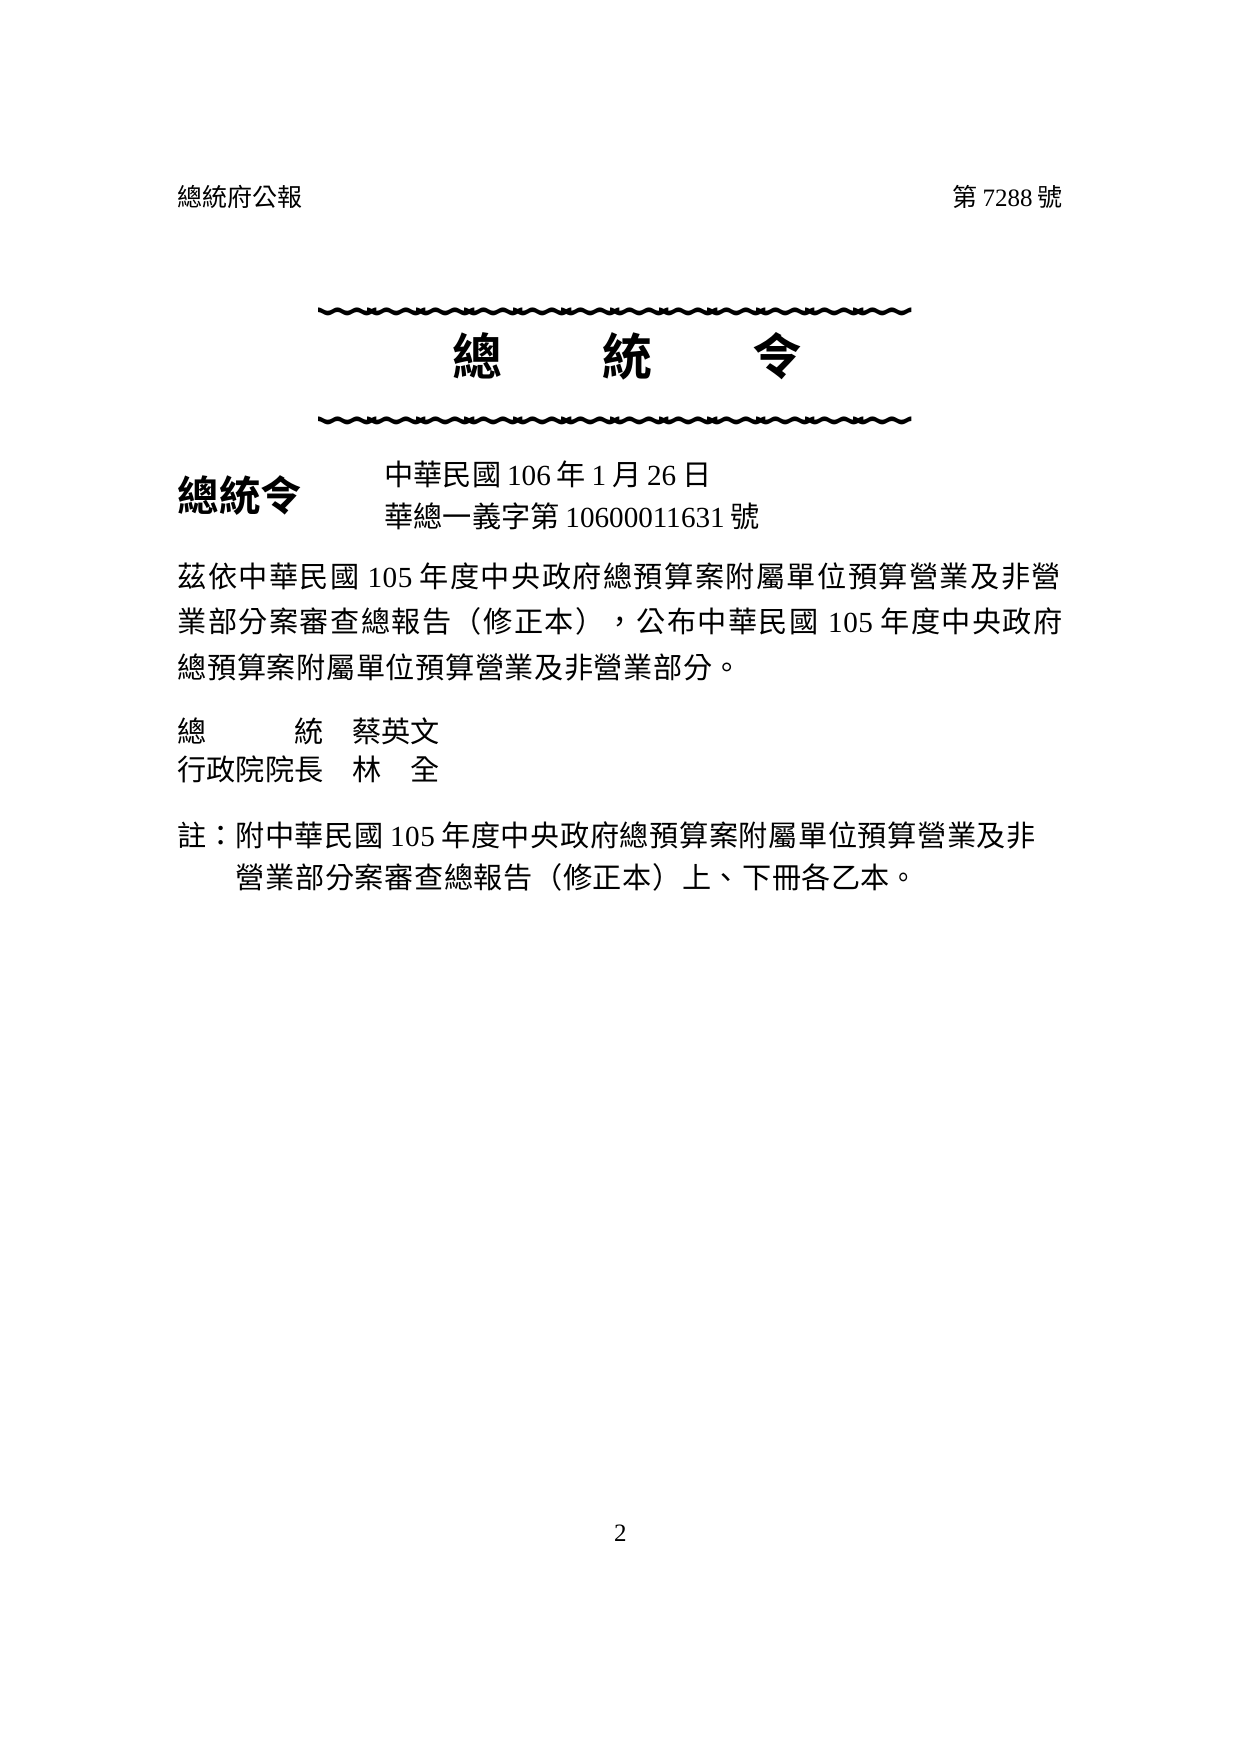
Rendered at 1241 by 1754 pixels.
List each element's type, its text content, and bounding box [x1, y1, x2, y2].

text 總 統 蔡英文 [177, 713, 1063, 750]
text ﹏﹏﹏﹏﹏﹏﹏﹏﹏﹏﹏﹏ [177, 399, 1063, 424]
text 註：附中華民國105年度中央政府總預算案附屬單位預算營業及非營業部分案審查總報告（修正本）上、下冊各乙本。 [177, 813, 1063, 897]
table_header 中華民國106年1月26日 華總一義字第10600011631號 [381, 449, 877, 538]
text 行政院院長 林 全 [177, 750, 1063, 788]
text 茲依中華民國105年度中央政府總預算案附屬單位預算營業及非營業部分案審查總報告（修正本），公布中華民國105年度中央政府總預算案附屬單位預算營業及非營業部分。 [177, 550, 1063, 688]
text 總 統 令 [192, 328, 1063, 387]
text ﹏﹏﹏﹏﹏﹏﹏﹏﹏﹏﹏﹏ [177, 291, 1063, 316]
table_header 總統令 [174, 449, 381, 538]
